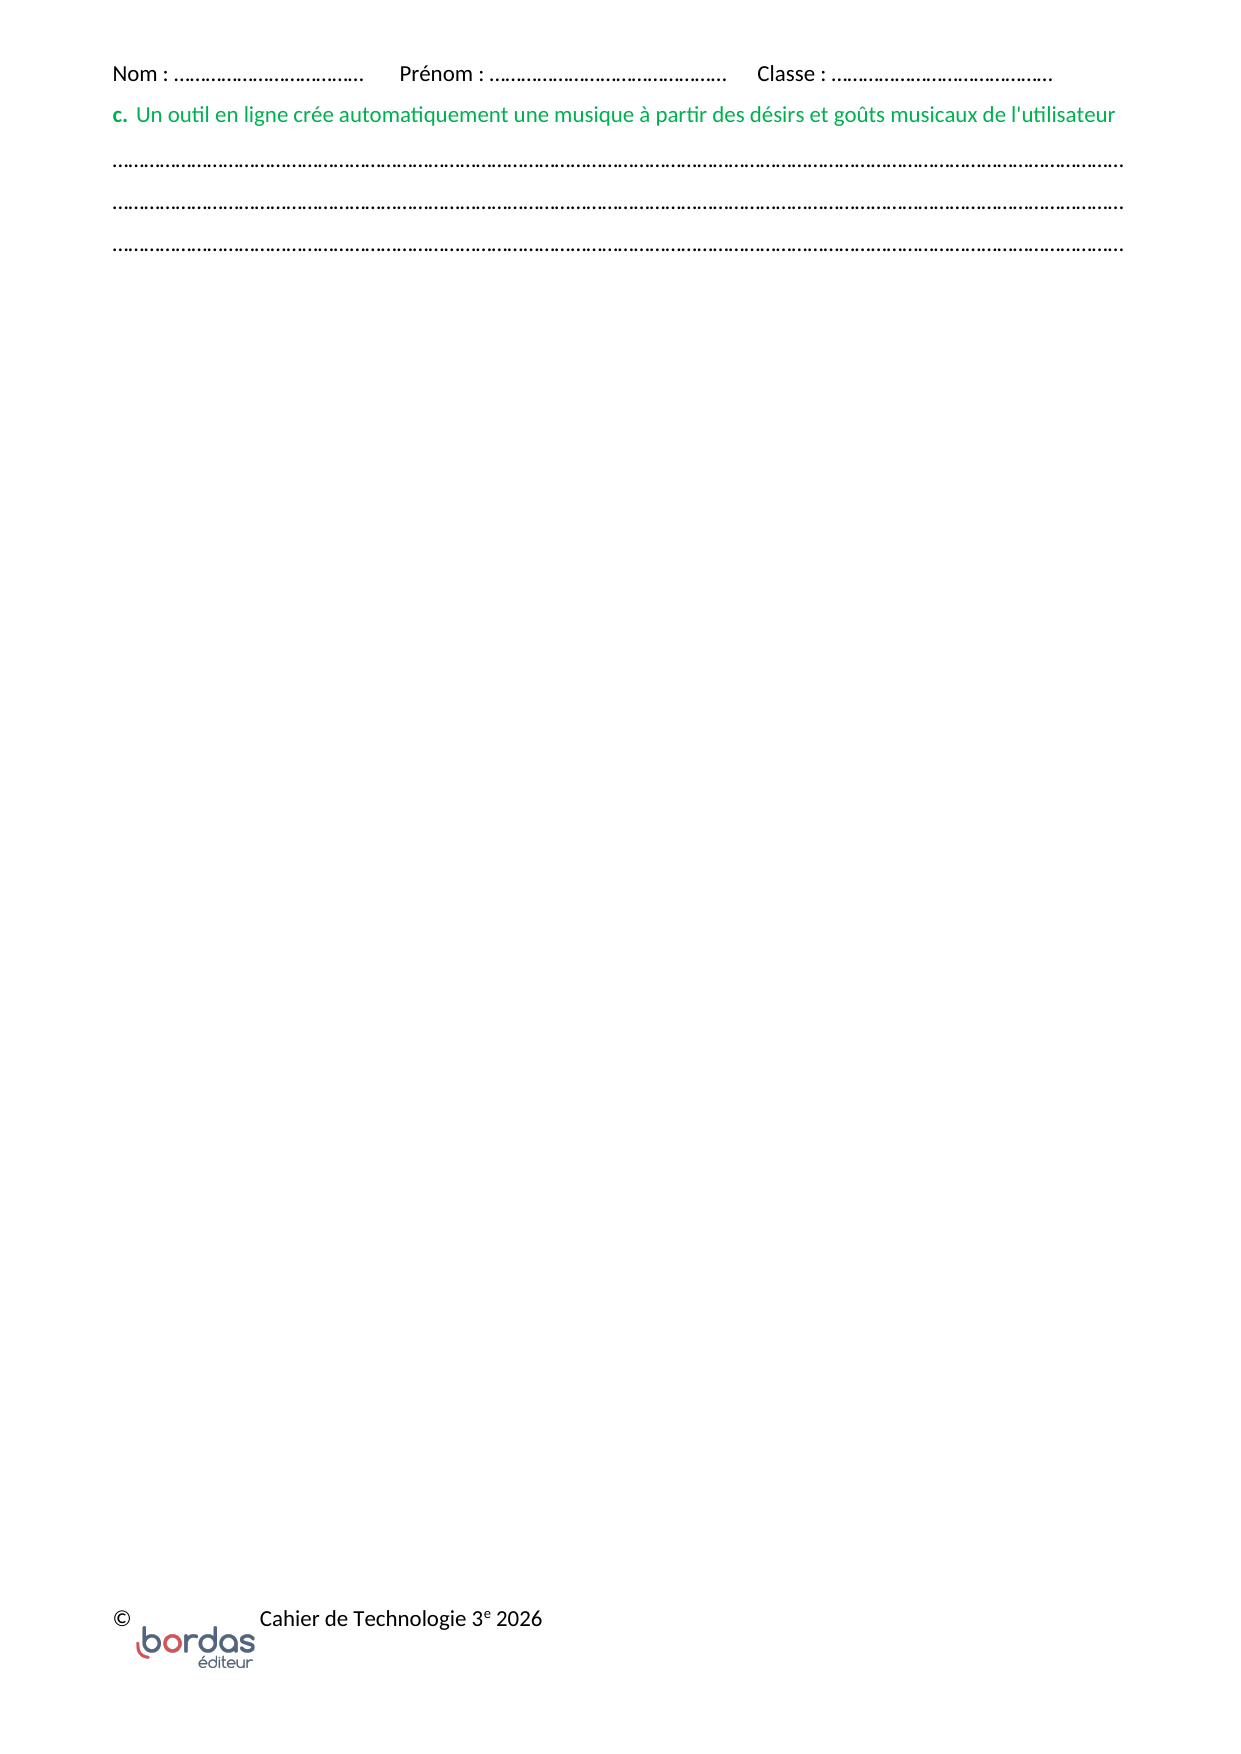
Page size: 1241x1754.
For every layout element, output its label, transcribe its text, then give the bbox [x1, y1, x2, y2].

text ………………………………………………………………………………………………………………………………………………………………………… [112, 229, 1128, 257]
list Un outil en ligne crée automatiquement une musique à partir des désirs et goûts musicaux de l'utilisateur [112, 100, 1128, 128]
text …………………………………………………………………………………………………………………………………………………………………………………………………………………………………………………………………………………………………………………………………………………… [112, 145, 1128, 215]
